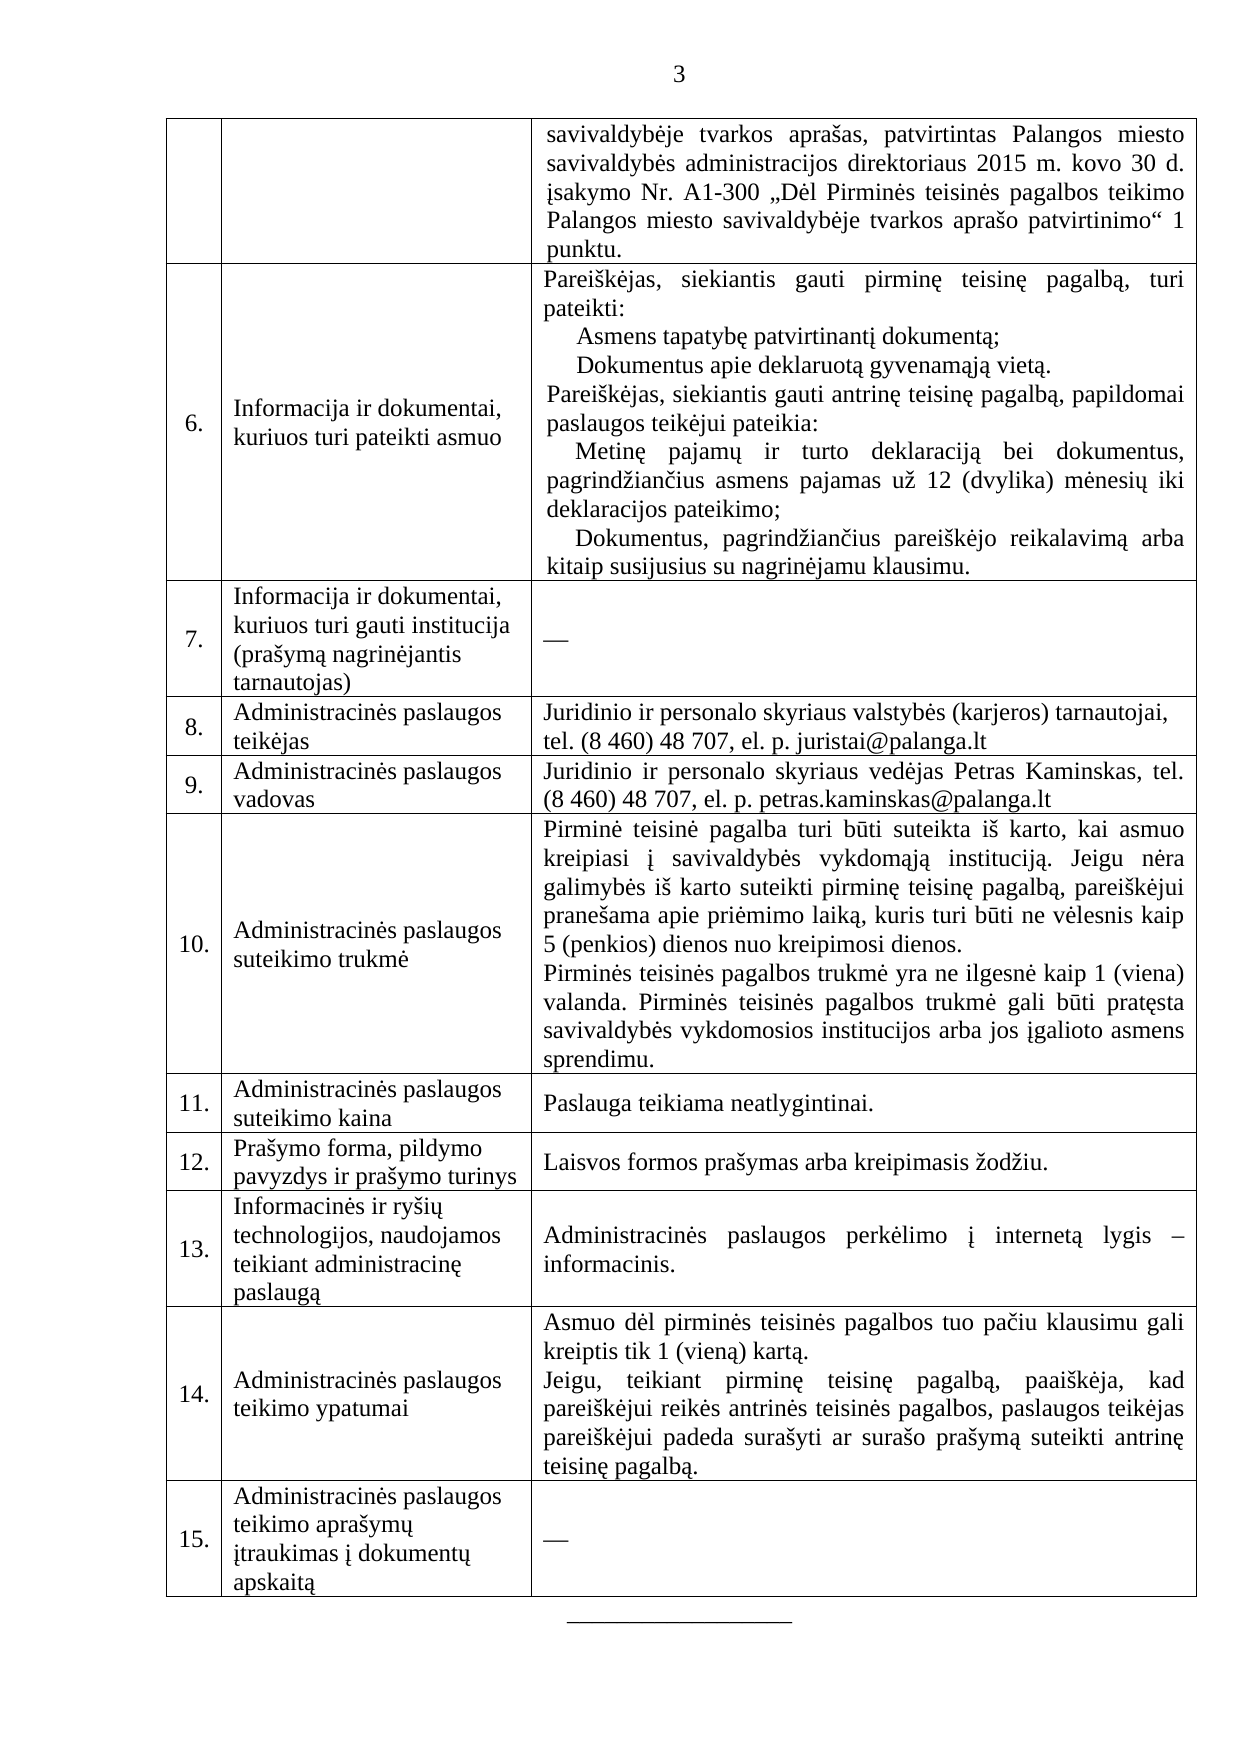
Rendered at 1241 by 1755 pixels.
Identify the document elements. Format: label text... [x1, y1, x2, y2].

table_cell Paslauga teikiama neatlygintinai. [532, 1074, 1196, 1132]
table_cell 12. [167, 1133, 221, 1190]
table_cell [1197, 1306, 1226, 1480]
table_cell [1197, 263, 1226, 580]
table_cell Asmuo dėl pirminės teisinės pagalbos tuo pačiu klausimu gali kreiptis tik 1 (vieną) kartą. Jeigu, teikiant pirminę teisinę pagalbą, paaiškėja, kad pareiškėjui reikės antrinės teisinės pagalbos, paslaugos teikėjas pareiškėjui padeda surašyti ar surašo prašymą suteikti antrinę teisinę pagalbą. [532, 1307, 1196, 1480]
table_cell ― [532, 581, 1196, 696]
table_cell [1197, 580, 1226, 696]
table_cell 8. [167, 697, 221, 755]
text __________________ [177, 1597, 1181, 1626]
table_cell Administracinės paslaugos teikėjas [222, 697, 531, 755]
table_cell [1197, 1073, 1226, 1132]
table_cell 6. [167, 264, 221, 580]
table_cell Administracinės paslaugos teikimo ypatumai [222, 1307, 531, 1480]
table_cell 7. [167, 581, 221, 696]
table_cell [1197, 1480, 1226, 1596]
table_cell [222, 119, 531, 263]
table_cell [1197, 1190, 1226, 1306]
table_cell Administracinės paslaugos perkėlimo į internetą lygis – informacinis. [532, 1191, 1196, 1306]
table_cell Administracinės paslaugos vadovas [222, 756, 531, 813]
table_cell 13. [167, 1191, 221, 1306]
table_cell Administracinės paslaugos teikimo aprašymų įtraukimas į dokumentų apskaitą [222, 1481, 531, 1596]
table_cell Informacija ir dokumentai, kuriuos turi gauti institucija (prašymą nagrinėjantis tarnautojas) [222, 581, 531, 696]
table_cell 10. [167, 814, 221, 1073]
table_cell [1197, 118, 1226, 263]
table_cell 9. [167, 756, 221, 813]
table_cell [1197, 1132, 1226, 1190]
table_cell Juridinio ir personalo skyriaus vedėjas Petras Kaminskas, tel. (8 460) 48 707, el. p. petras.kaminskas@palanga.lt [532, 756, 1196, 813]
table_cell Laisvos formos prašymas arba kreipimasis žodžiu. [532, 1133, 1196, 1190]
table_cell [167, 119, 221, 263]
table_cell Prašymo forma, pildymo pavyzdys ir prašymo turinys [222, 1133, 531, 1190]
table_cell [1197, 755, 1226, 813]
table_cell 15. [167, 1481, 221, 1596]
table_cell ― [532, 1481, 1196, 1596]
table_cell savivaldybėje tvarkos aprašas, patvirtintas Palangos miesto savivaldybės administracijos direktoriaus 2015 m. kovo 30 d. įsakymo Nr. A1-300 „Dėl Pirminės teisinės pagalbos teikimo Palangos miesto savivaldybėje tvarkos aprašo patvirtinimo“ 1 punktu. [532, 119, 1196, 263]
table_cell Administracinės paslaugos suteikimo trukmė [222, 814, 531, 1073]
table_cell [1197, 843, 1226, 1073]
table_cell 11. [167, 1074, 221, 1132]
table_cell [1197, 726, 1226, 755]
table_cell Informacija ir dokumentai, kuriuos turi pateikti asmuo [222, 264, 531, 580]
table_cell Administracinės paslaugos suteikimo kaina [222, 1074, 531, 1132]
table_cell Informacinės ir ryšių technologijos, naudojamos teikiant administracinę paslaugą [222, 1191, 531, 1306]
table_cell 14. [167, 1307, 221, 1480]
